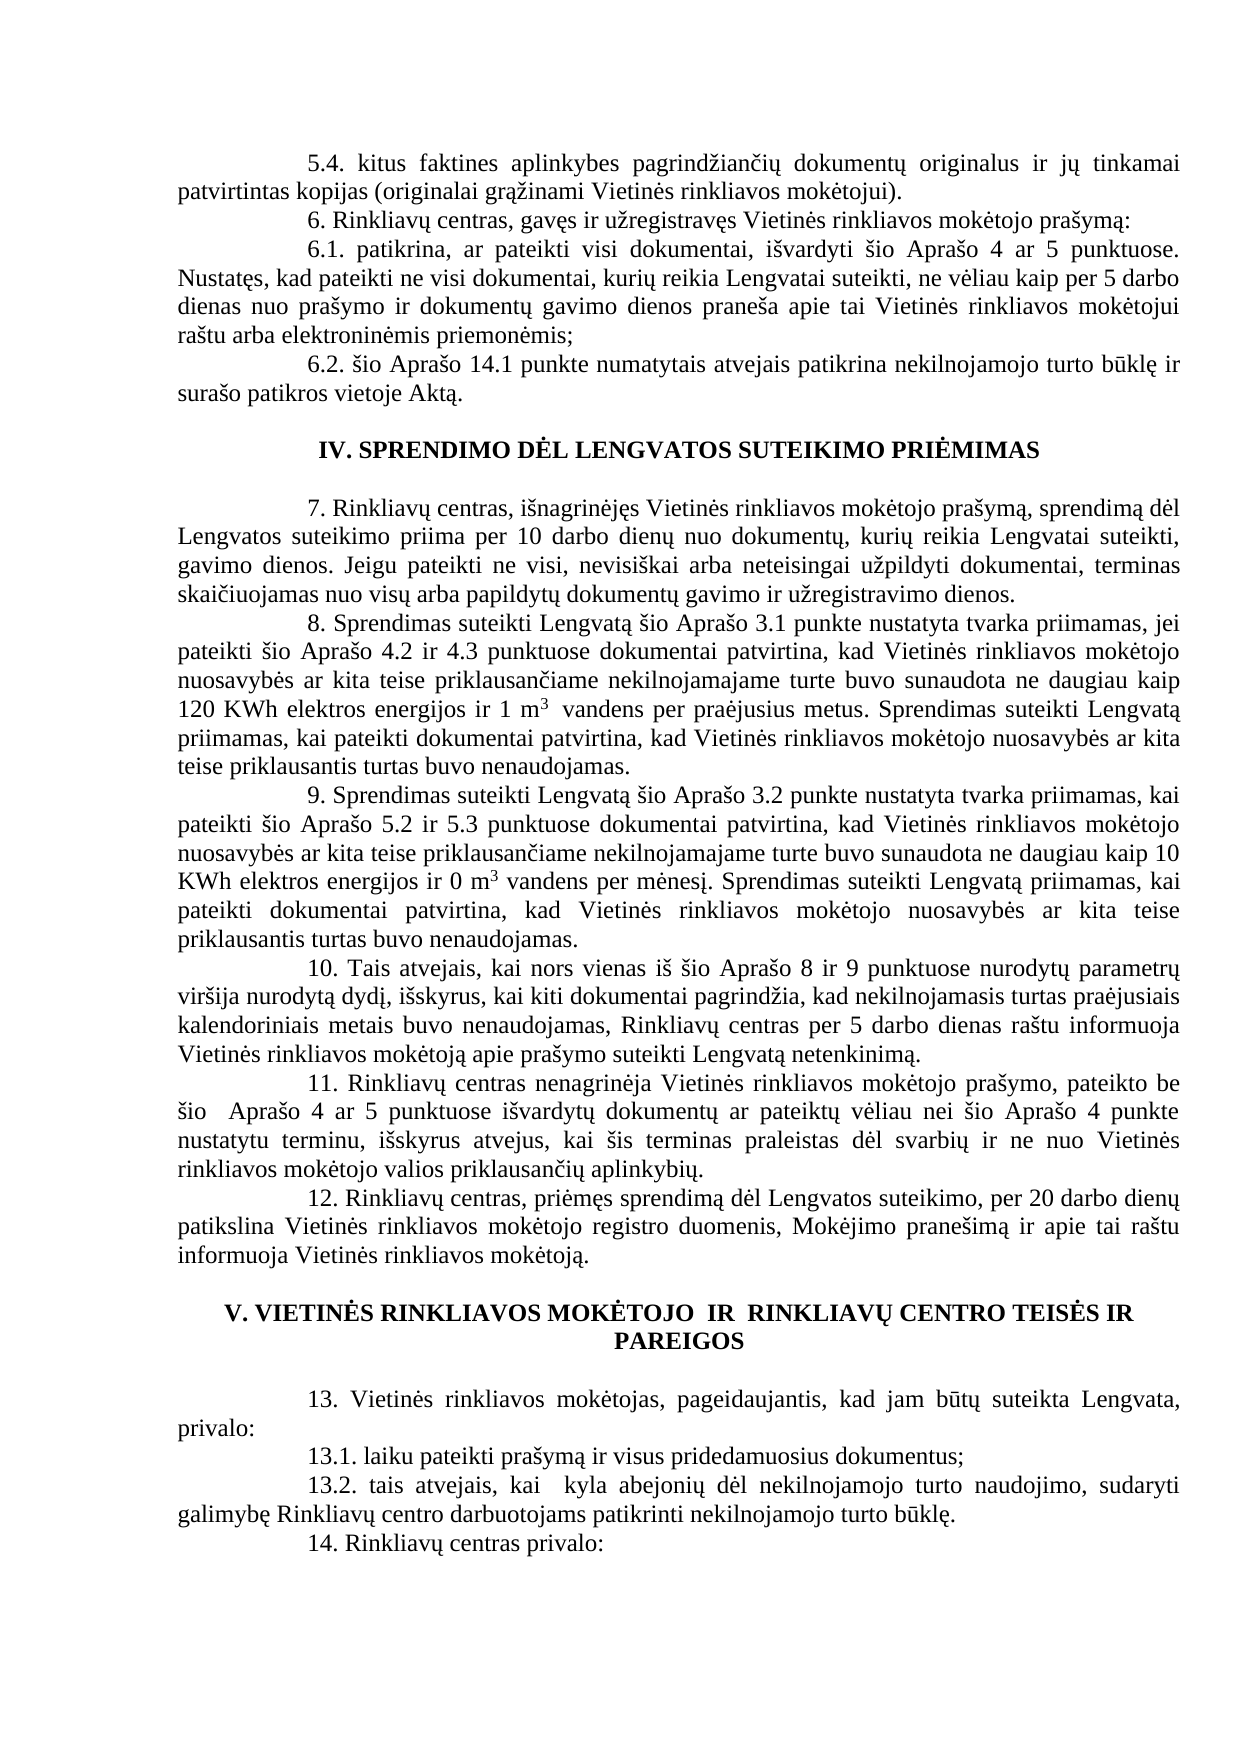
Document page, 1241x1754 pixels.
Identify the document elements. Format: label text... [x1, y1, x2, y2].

text 7. Rinkliavų centras, išnagrinėjęs Vietinės rinkliavos mokėtojo prašymą, sprendimą dėl Lengvatos suteikimo priima per 10 darbo dienų nuo dokumentų, kurių reikia Lengvatai suteikti, gavimo dienos. Jeigu pateikti ne visi, nevisiškai arba neteisingai užpildyti dokumentai, terminas skaičiuojamas nuo visų arba papildytų dokumentų gavimo ir užregistravimo dienos. [177, 493, 1181, 608]
text 10. Tais atvejais, kai nors vienas iš šio Aprašo 8 ir 9 punktuose nurodytų parametrų viršija nurodytą dydį, išskyrus, kai kiti dokumentai pagrindžia, kad nekilnojamasis turtas praėjusiais kalendoriniais metais buvo nenaudojamas, Rinkliavų centras per 5 darbo dienas raštu informuoja Vietinės rinkliavos mokėtoją apie prašymo suteikti Lengvatą netenkinimą. [177, 953, 1181, 1068]
text 6. Rinkliavų centras, gavęs ir užregistravęs Vietinės rinkliavos mokėtojo prašymą: [177, 205, 1181, 234]
text IV. SPRENDIMO DĖL LENGVATOS SUTEIKIMO PRIĖMIMAS [177, 435, 1181, 464]
text 13. Vietinės rinkliavos mokėtojas, pageidaujantis, kad jam būtų suteikta Lengvata, privalo: [177, 1384, 1181, 1441]
text 6.1. patikrina, ar pateikti visi dokumentai, išvardyti šio Aprašo 4 ar 5 punktuose. Nustatęs, kad pateikti ne visi dokumentai, kurių reikia Lengvatai suteikti, ne vėliau kaip per 5 darbo dienas nuo prašymo ir dokumentų gavimo dienos praneša apie tai Vietinės rinkliavos mokėtojui raštu arba elektroninėmis priemonėmis; [177, 234, 1181, 349]
text 6.2. šio Aprašo 14.1 punkte numatytais atvejais patikrina nekilnojamojo turto būklę ir surašo patikros vietoje Aktą. [177, 349, 1181, 406]
text 13.1. laiku pateikti prašymą ir visus pridedamuosius dokumentus; [177, 1441, 1181, 1470]
text V. VIETINĖS RINKLIAVOS MOKĖTOJO IR RINKLIAVŲ CENTRO TEISĖS IR PAREIGOS [177, 1298, 1181, 1355]
text 8. Sprendimas suteikti Lengvatą šio Aprašo 3.1 punkte nustatyta tvarka priimamas, jei pateikti šio Aprašo 4.2 ir 4.3 punktuose dokumentai patvirtina, kad Vietinės rinkliavos mokėtojo nuosavybės ar kita teise priklausančiame nekilnojamajame turte buvo sunaudota ne daugiau kaip 120 KWh elektros energijos ir 1 m3 vandens per praėjusius metus. Sprendimas suteikti Lengvatą priimamas, kai pateikti dokumentai patvirtina, kad Vietinės rinkliavos mokėtojo nuosavybės ar kita teise priklausantis turtas buvo nenaudojamas. [177, 608, 1181, 780]
text 5.4. kitus faktines aplinkybes pagrindžiančių dokumentų originalus ir jų tinkamai patvirtintas kopijas (originalai grąžinami Vietinės rinkliavos mokėtojui). [177, 148, 1181, 205]
text 14. Rinkliavų centras privalo: [177, 1528, 1181, 1556]
text 11. Rinkliavų centras nenagrinėja Vietinės rinkliavos mokėtojo prašymo, pateikto be šio Aprašo 4 ar 5 punktuose išvardytų dokumentų ar pateiktų vėliau nei šio Aprašo 4 punkte nustatytu terminu, išskyrus atvejus, kai šis terminas praleistas dėl svarbių ir ne nuo Vietinės rinkliavos mokėtojo valios priklausančių aplinkybių. [177, 1068, 1181, 1183]
text 9. Sprendimas suteikti Lengvatą šio Aprašo 3.2 punkte nustatyta tvarka priimamas, kai pateikti šio Aprašo 5.2 ir 5.3 punktuose dokumentai patvirtina, kad Vietinės rinkliavos mokėtojo nuosavybės ar kita teise priklausančiame nekilnojamajame turte buvo sunaudota ne daugiau kaip 10 KWh elektros energijos ir 0 m3 vandens per mėnesį. Sprendimas suteikti Lengvatą priimamas, kai pateikti dokumentai patvirtina, kad Vietinės rinkliavos mokėtojo nuosavybės ar kita teise priklausantis turtas buvo nenaudojamas. [177, 780, 1181, 953]
text 13.2. tais atvejais, kai kyla abejonių dėl nekilnojamojo turto naudojimo, sudaryti galimybę Rinkliavų centro darbuotojams patikrinti nekilnojamojo turto būklę. [177, 1470, 1181, 1528]
text 12. Rinkliavų centras, priėmęs sprendimą dėl Lengvatos suteikimo, per 20 darbo dienų patikslina Vietinės rinkliavos mokėtojo registro duomenis, Mokėjimo pranešimą ir apie tai raštu informuoja Vietinės rinkliavos mokėtoją. [177, 1183, 1181, 1269]
